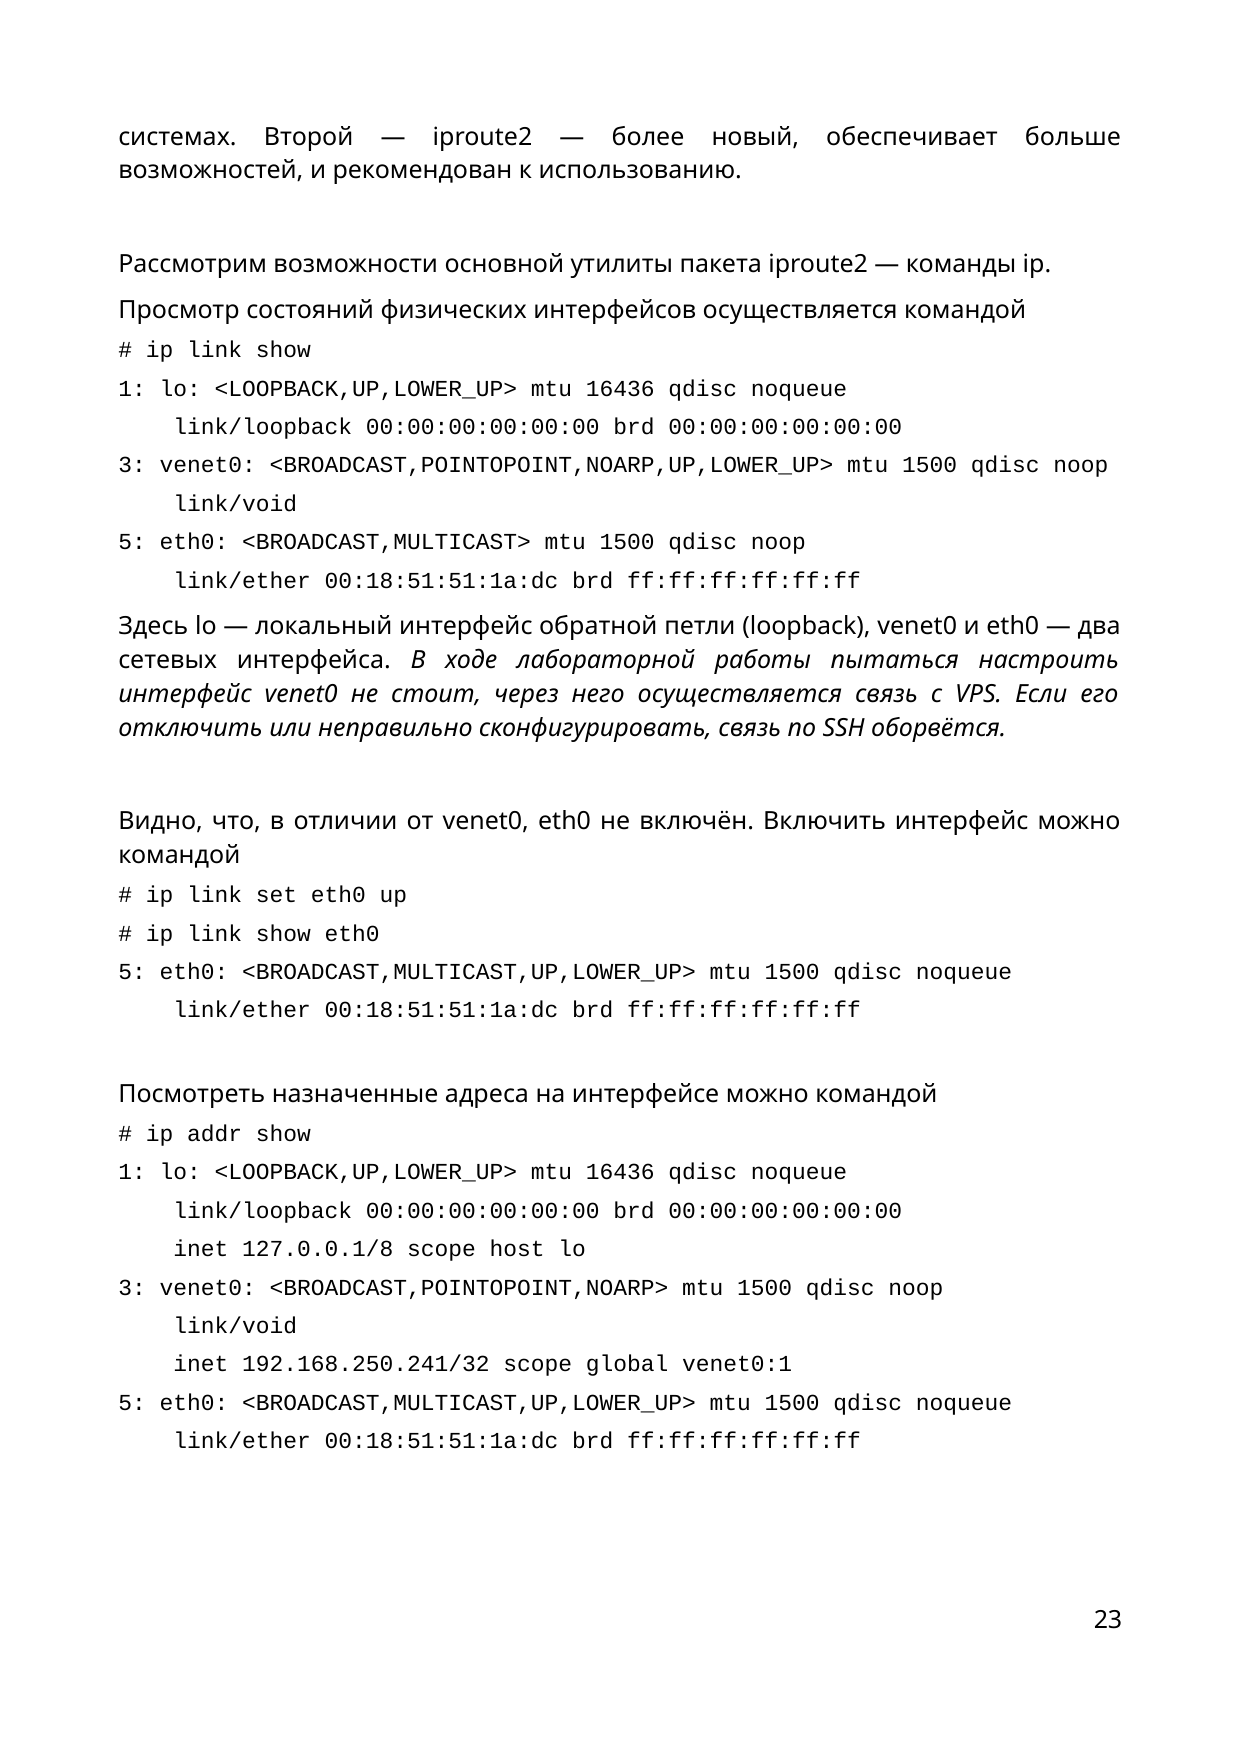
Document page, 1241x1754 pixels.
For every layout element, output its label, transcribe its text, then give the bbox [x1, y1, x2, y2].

text Рассмотрим возможности основной утилиты пакета iproute2 — команды ip. [118, 245, 1122, 279]
text link/void [118, 492, 1122, 518]
text системах. Второй — iproute2 — более новый, обеспечивает больше возможностей, и рекомендован к использованию. [118, 118, 1122, 186]
text # ip link show [118, 338, 1122, 364]
text 3: venet0: <BROADCAST,POINTOPOINT,NOARP> mtu 1500 qdisc noop [118, 1276, 1122, 1302]
text 3: venet0: <BROADCAST,POINTOPOINT,NOARP,UP,LOWER_UP> mtu 1500 qdisc noop [118, 454, 1122, 480]
text link/void [118, 1314, 1122, 1340]
text link/ether 00:18:51:51:1a:dc brd ff:ff:ff:ff:ff:ff [118, 1430, 1122, 1456]
text 5: eth0: <BROADCAST,MULTICAST> mtu 1500 qdisc noop [118, 531, 1122, 557]
text Посмотреть назначенные адреса на интерфейсе можно командой [118, 1076, 1122, 1110]
text 1: lo: <LOOPBACK,UP,LOWER_UP> mtu 16436 qdisc noqueue [118, 377, 1122, 403]
text inet 127.0.0.1/8 scope host lo [118, 1237, 1122, 1263]
text 5: eth0: <BROADCAST,MULTICAST,UP,LOWER_UP> mtu 1500 qdisc noqueue [118, 1391, 1122, 1417]
text Видно, что, в отличии от venet0, eth0 не включён. Включить интерфейс можно командой [118, 803, 1122, 871]
text link/loopback 00:00:00:00:00:00 brd 00:00:00:00:00:00 [118, 1199, 1122, 1225]
text inet 192.168.250.241/32 scope global venet0:1 [118, 1353, 1122, 1379]
text link/ether 00:18:51:51:1a:dc brd ff:ff:ff:ff:ff:ff [118, 569, 1122, 595]
text # ip link show eth0 [118, 922, 1122, 948]
text Здесь lo — локальный интерфейс обратной петли (loopback), venet0 и eth0 — два сетевых интерфейса. В ходе лабораторной работы пытаться настроить интерфейс venet0 не стоит, через него осуществляется связь с VPS. Если его отключить или неправильно сконфигурировать, связь по SSH оборвётся. [118, 607, 1122, 744]
text Просмотр состояний физических интерфейсов осуществляется командой [118, 292, 1122, 326]
text link/ether 00:18:51:51:1a:dc brd ff:ff:ff:ff:ff:ff [118, 999, 1122, 1025]
text # ip addr show [118, 1122, 1122, 1148]
text # ip link set eth0 up [118, 883, 1122, 909]
text 1: lo: <LOOPBACK,UP,LOWER_UP> mtu 16436 qdisc noqueue [118, 1161, 1122, 1187]
text link/loopback 00:00:00:00:00:00 brd 00:00:00:00:00:00 [118, 415, 1122, 441]
text 5: eth0: <BROADCAST,MULTICAST,UP,LOWER_UP> mtu 1500 qdisc noqueue [118, 960, 1122, 986]
